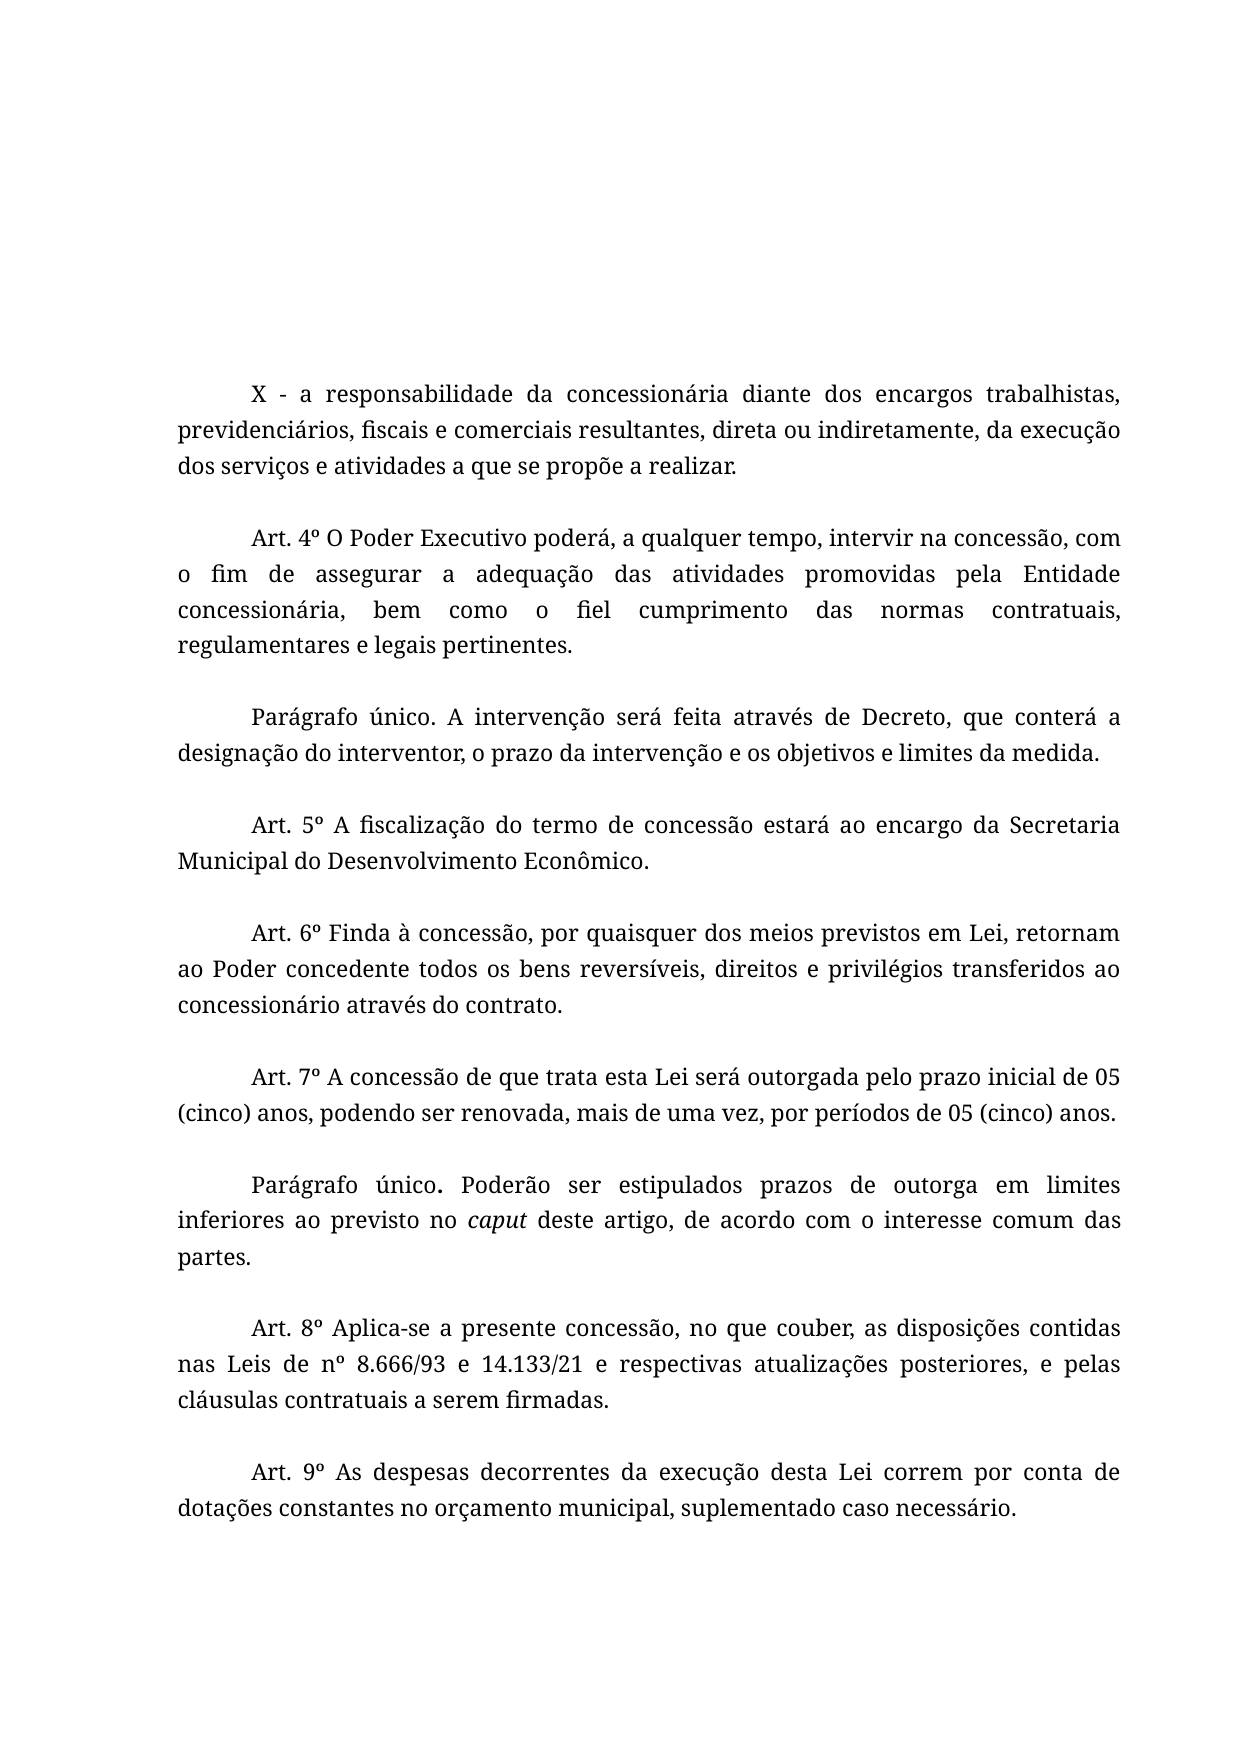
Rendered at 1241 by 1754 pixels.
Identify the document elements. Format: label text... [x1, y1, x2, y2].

text Art. 8º Aplica-se a presente concessão, no que couber, as disposições contidas nas Leis de nº 8.666/93 e 14.133/21 e respectivas atualizações posteriores, e pelas cláusulas contratuais a serem firmadas. [177, 1276, 1122, 1415]
text Parágrafo único. Poderão ser estipulados prazos de outorga em limites inferiores ao previsto no caput deste artigo, de acordo com o interesse comum das partes. [177, 1133, 1122, 1272]
text Parágrafo único. A intervenção será feita através de Decreto, que conterá a designação do interventor, o prazo da intervenção e os objetivos e limites da medida. [177, 665, 1122, 768]
text Art. 7º A concessão de que trata esta Lei será outorgada pelo prazo inicial de 05 (cinco) anos, podendo ser renovada, mais de uma vez, por períodos de 05 (cinco) anos. [177, 1025, 1122, 1128]
text Art. 9º As despesas decorrentes da execução desta Lei correm por conta de dotações constantes no orçamento municipal, suplementado caso necessário. [177, 1420, 1122, 1523]
text Art. 5º A fiscalização do termo de concessão estará ao encargo da Secretaria Municipal do Desenvolvimento Econômico. [177, 773, 1122, 876]
text X - a responsabilidade da concessionária diante dos encargos trabalhistas, previdenciários, fiscais e comerciais resultantes, direta ou indiretamente, da execução dos serviços e atividades a que se propõe a realizar. [177, 378, 1122, 481]
text Art. 4º O Poder Executivo poderá, a qualquer tempo, intervir na concessão, com o fim de assegurar a adequação das atividades promovidas pela Entidade concessionária, bem como o fiel cumprimento das normas contratuais, regulamentares e legais pertinentes. [177, 486, 1122, 661]
text Art. 6º Finda à concessão, por quaisquer dos meios previstos em Lei, retornam ao Poder concedente todos os bens reversíveis, direitos e privilégios transferidos ao concessionário através do contrato. [177, 881, 1122, 1020]
